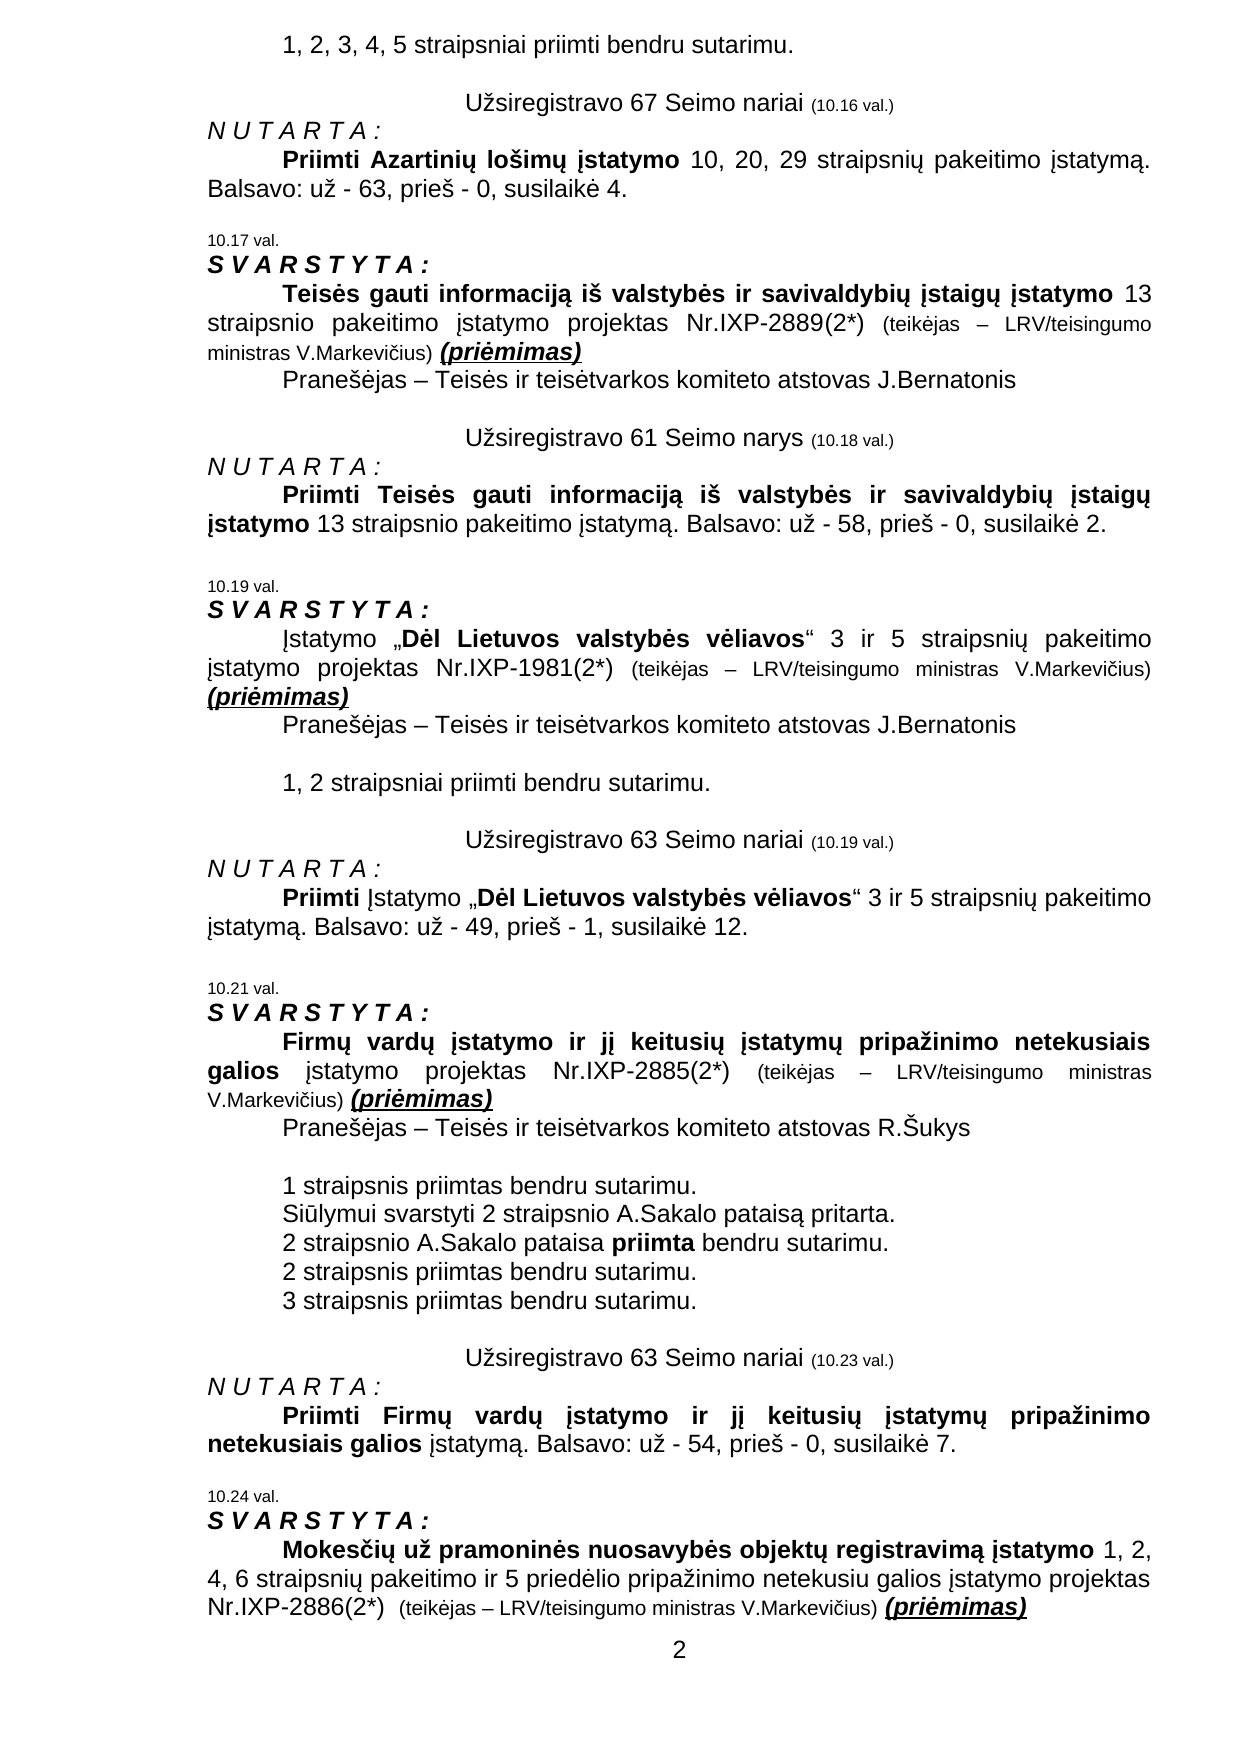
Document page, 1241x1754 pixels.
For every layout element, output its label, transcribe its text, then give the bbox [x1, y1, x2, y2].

text 1 straipsnis priimtas bendru sutarimu. [207, 1171, 1152, 1199]
text 10.19 val. [207, 576, 1152, 596]
text N U T A R T A : [207, 854, 1152, 883]
text Pranešėjas – Teisės ir teisėtvarkos komiteto atstovas J.Bernatonis [207, 711, 1152, 739]
text Priimti Įstatymo „Dėl Lietuvos valstybės vėliavos“ 3 ir 5 straipsnių pakeitimo įstatymą. Balsavo: už - 49, prieš - 1, susilaikė 12. [207, 883, 1152, 941]
text Įstatymo „Dėl Lietuvos valstybės vėliavos“ 3 ir 5 straipsnių pakeitimo įstatymo projektas Nr.IXP-1981(2*) (teikėjas – LRV/teisingumo ministras V.Markevičius) (priėmimas) [207, 624, 1152, 711]
text S V A R S T Y T A : [207, 1506, 1152, 1535]
text Užsiregistravo 63 Seimo nariai (10.19 val.) [207, 826, 1152, 854]
text Užsiregistravo 67 Seimo nariai (10.16 val.) [207, 87, 1152, 116]
text Mokesčių už pramoninės nuosavybės objektų registravimą įstatymo 1, 2, 4, 6 straipsnių pakeitimo ir 5 priedėlio pripažinimo netekusiu galios įstatymo projektas Nr.IXP-2886(2*) (teikėjas – LRV/teisingumo ministras V.Markevičius) (priėmimas) [207, 1535, 1152, 1621]
text Priimti Teisės gauti informaciją iš valstybės ir savivaldybių įstaigų įstatymo 13 straipsnio pakeitimo įstatymą. Balsavo: už - 58, prieš - 0, susilaikė 2. [207, 480, 1152, 538]
text 2 straipsnis priimtas bendru sutarimu. [207, 1257, 1152, 1286]
text N U T A R T A : [207, 1372, 1152, 1401]
text Priimti Firmų vardų įstatymo ir jį keitusių įstatymų pripažinimo netekusiais galios įstatymą. Balsavo: už - 54, prieš - 0, susilaikė 7. [207, 1401, 1152, 1458]
text Pranešėjas – Teisės ir teisėtvarkos komiteto atstovas R.Šukys [207, 1113, 1152, 1142]
text N U T A R T A : [207, 116, 1152, 145]
text Firmų vardų įstatymo ir jį keitusių įstatymų pripažinimo netekusiais galios įstatymo projektas Nr.IXP-2885(2*) (teikėjas – LRV/teisingumo ministras V.Markevičius) (priėmimas) [207, 1027, 1152, 1113]
text 3 straipsnis priimtas bendru sutarimu. [207, 1286, 1152, 1314]
text Užsiregistravo 63 Seimo nariai (10.23 val.) [207, 1343, 1152, 1372]
text S V A R S T Y T A : [207, 250, 1152, 279]
text 10.17 val. [207, 231, 1152, 250]
text S V A R S T Y T A : [207, 998, 1152, 1027]
text 10.21 val. [207, 979, 1152, 998]
text Pranešėjas – Teisės ir teisėtvarkos komiteto atstovas J.Bernatonis [207, 365, 1152, 394]
text 10.24 val. [207, 1487, 1152, 1506]
text Užsiregistravo 61 Seimo narys (10.18 val.) [207, 423, 1152, 452]
text Siūlymui svarstyti 2 straipsnio A.Sakalo pataisą pritarta. [207, 1199, 1152, 1228]
text 1, 2 straipsniai priimti bendru sutarimu. [207, 768, 1152, 797]
text 2 straipsnio A.Sakalo pataisa priimta bendru sutarimu. [207, 1228, 1152, 1257]
text S V A R S T Y T A : [207, 596, 1152, 624]
text Priimti Azartinių lošimų įstatymo 10, 20, 29 straipsnių pakeitimo įstatymą. Balsavo: už - 63, prieš - 0, susilaikė 4. [207, 145, 1152, 202]
text 1, 2, 3, 4, 5 straipsniai priimti bendru sutarimu. [207, 30, 1152, 59]
text Teisės gauti informaciją iš valstybės ir savivaldybių įstaigų įstatymo 13 straipsnio pakeitimo įstatymo projektas Nr.IXP-2889(2*) (teikėjas – LRV/teisingumo ministras V.Markevičius) (priėmimas) [207, 279, 1152, 365]
text N U T A R T A : [207, 452, 1152, 480]
